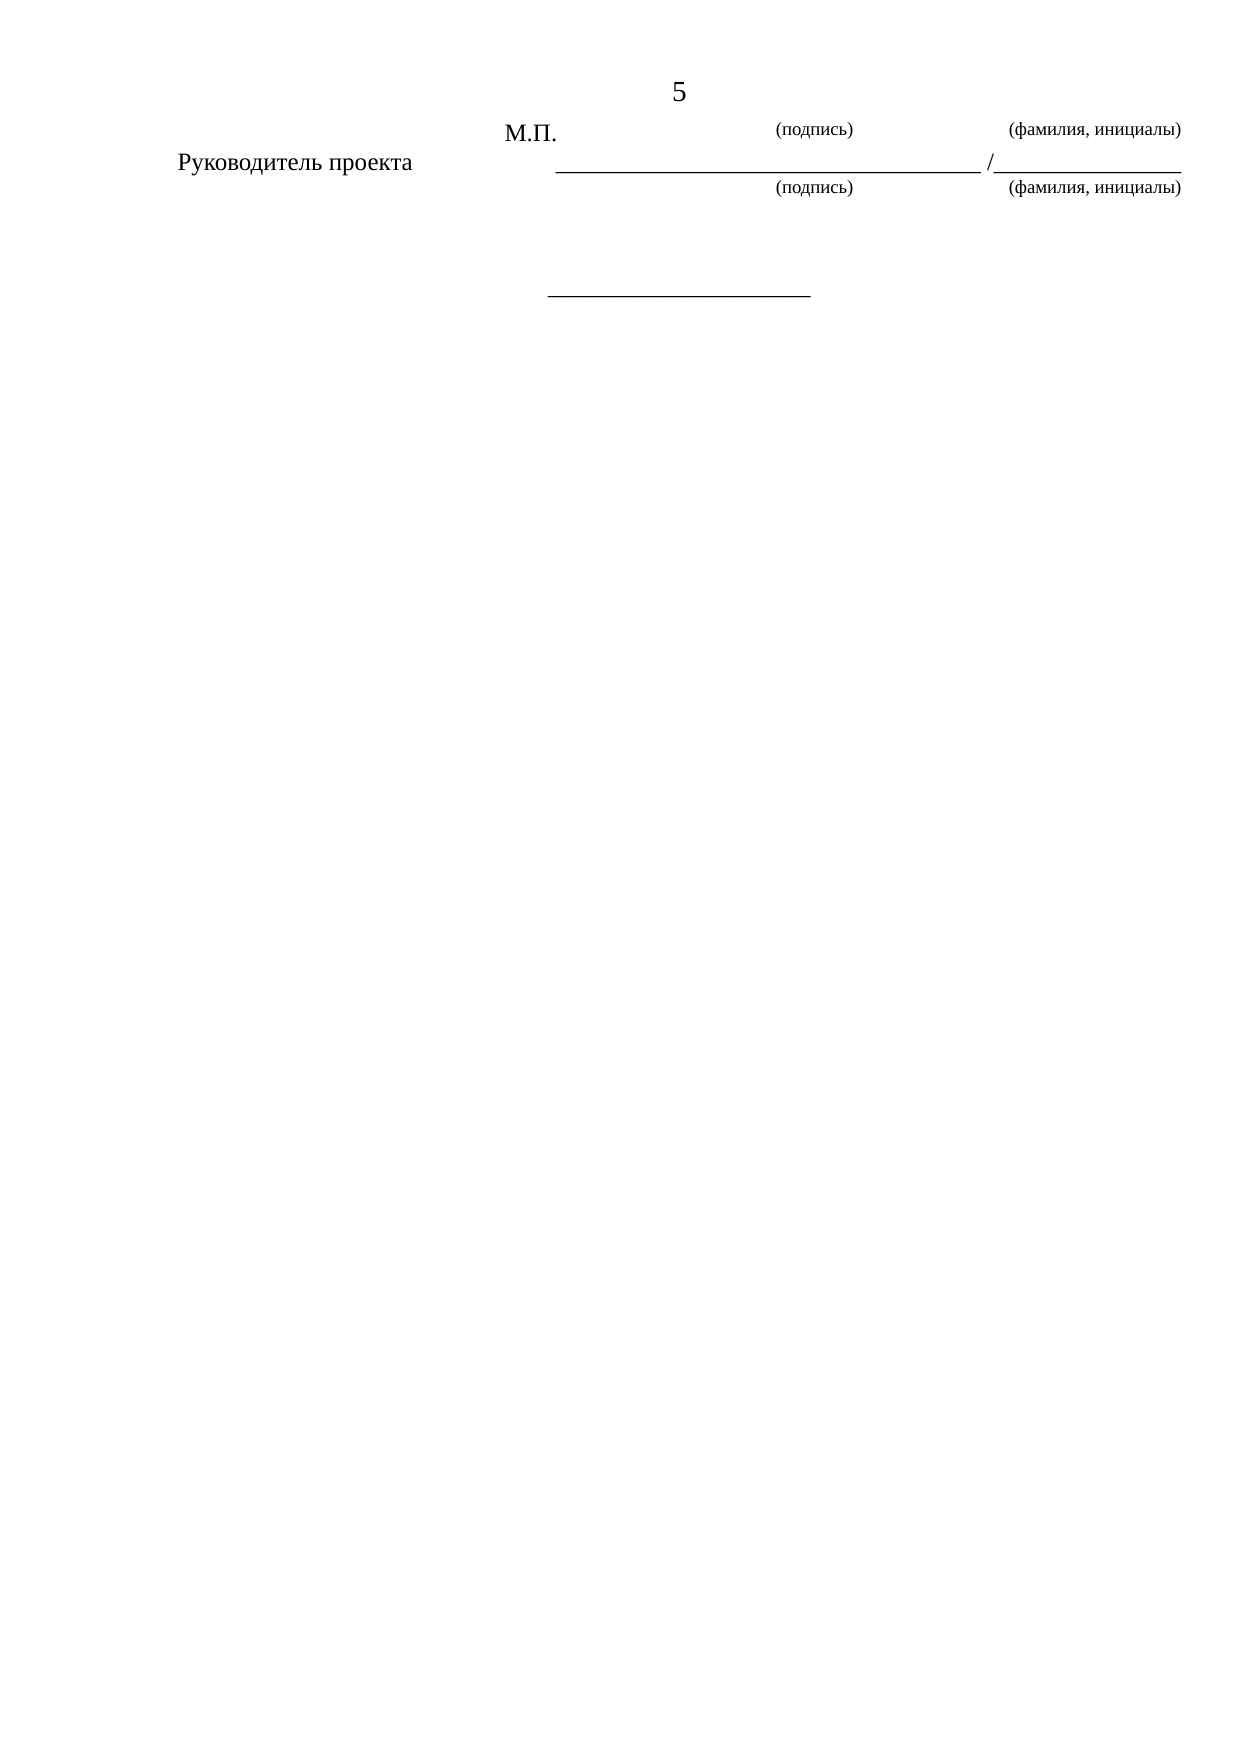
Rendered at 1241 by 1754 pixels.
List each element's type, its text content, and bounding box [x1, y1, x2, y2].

table_cell (подпись) [570, 176, 853, 204]
table_cell [504, 176, 570, 204]
table_cell __________________________________ /_______________ [570, 147, 1181, 176]
table_cell [504, 147, 570, 176]
table_cell (подпись) [570, 118, 853, 147]
text _____________________ [177, 271, 1181, 300]
table_cell [177, 118, 504, 147]
table_cell Руководитель проекта [177, 147, 504, 176]
table_cell (фамилия, инициалы) [853, 118, 1181, 147]
table_cell (фамилия, инициалы) [853, 176, 1181, 204]
table_cell М.П. [504, 118, 570, 147]
table_cell [177, 176, 504, 204]
